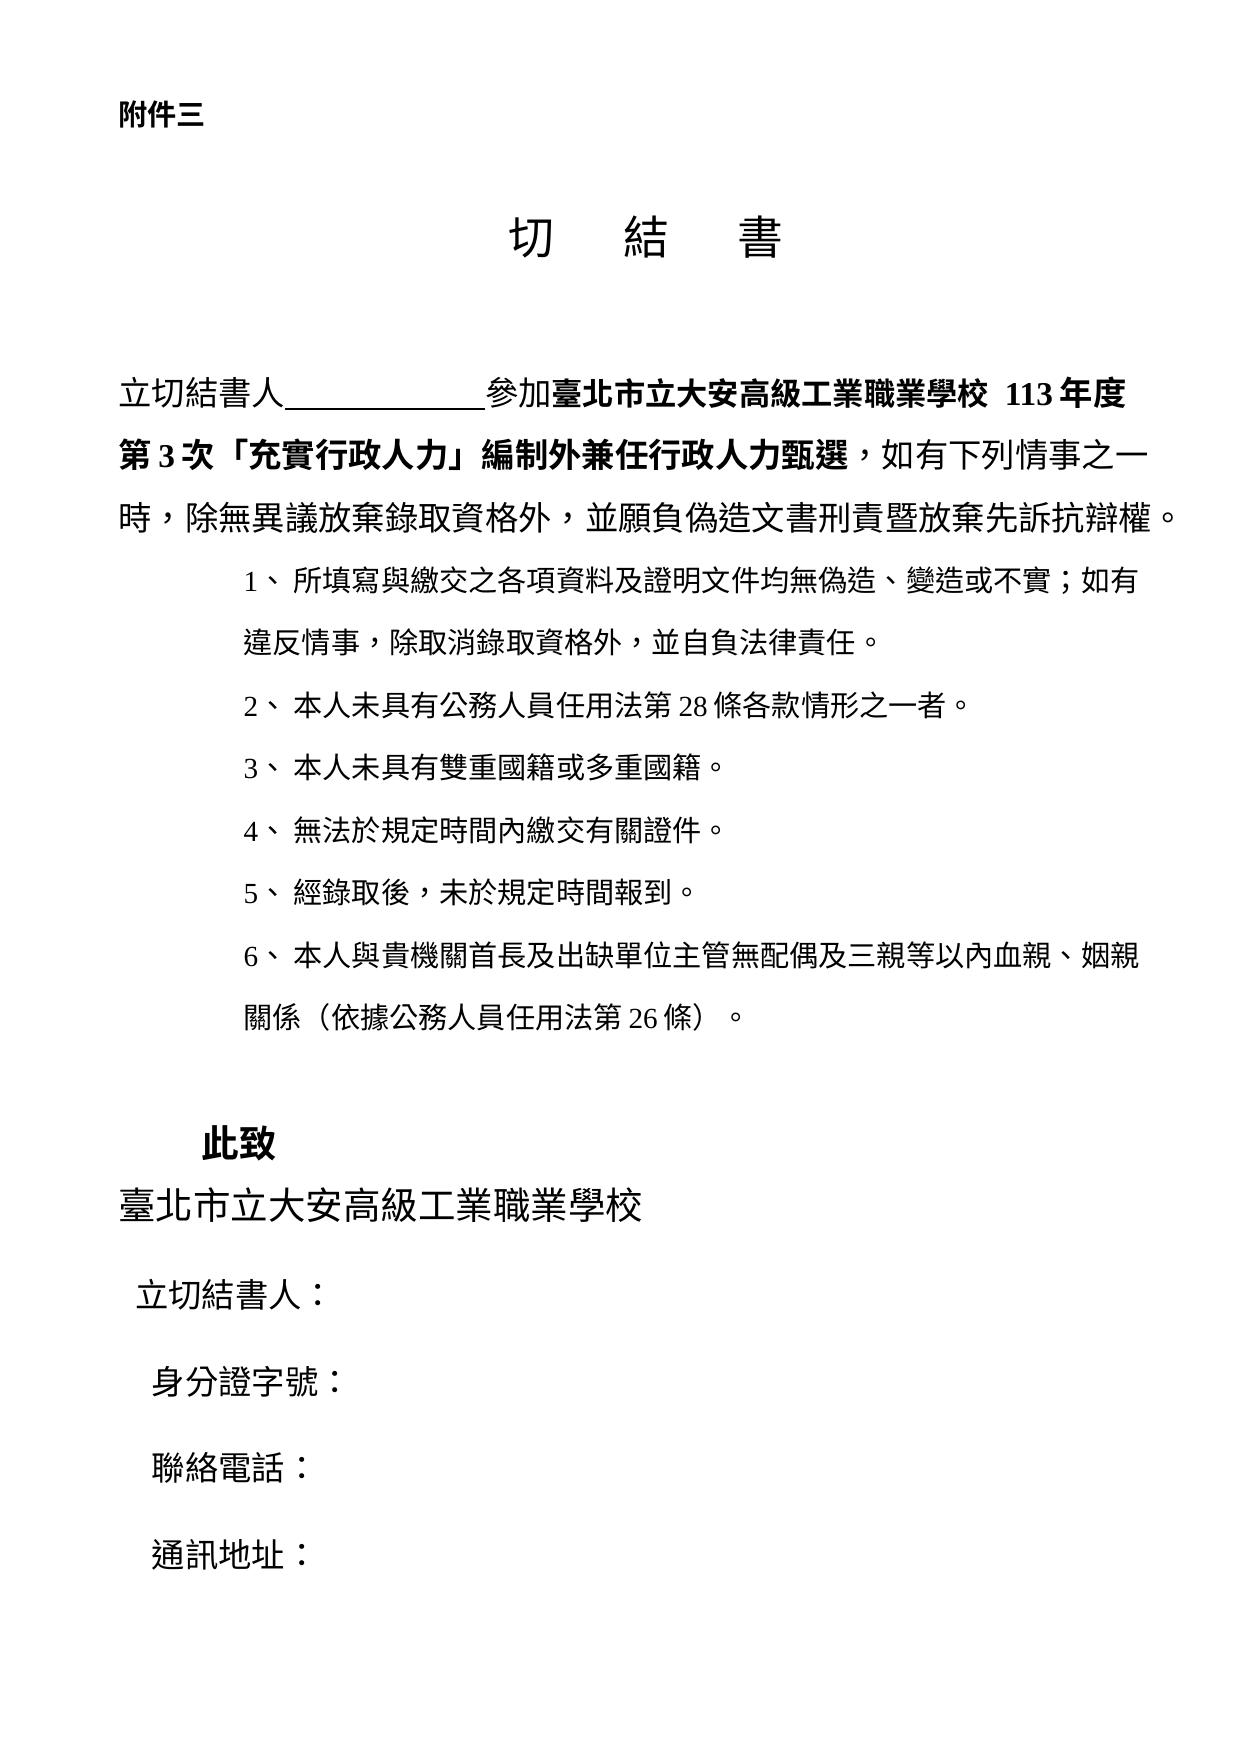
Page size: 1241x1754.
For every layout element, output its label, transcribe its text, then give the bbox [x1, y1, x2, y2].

text 立切結書人 參加臺北市立大安高級工業職業學校 113年度第3次「充實行政人力」編制外兼任行政人力甄選，如有下列情事之一時，除無異議放棄錄取資格外，並願負偽造文書刑責暨放棄先訴抗辯權。 [118, 349, 1152, 537]
text 身分證字號： [118, 1338, 1152, 1400]
list 本人未具有雙重國籍或多重國籍。 [243, 724, 1152, 787]
text 立切結書人： [118, 1251, 1152, 1314]
list 所填寫與繳交之各項資料及證明文件均無偽造、變造或不實；如有違反情事，除取消錄取資格外，並自負法律責任。 [243, 537, 1152, 662]
list 本人未具有公務人員任用法第28條各款情形之一者。 [243, 662, 1152, 724]
text 臺北市立大安高級工業職業學校 [118, 1162, 1152, 1224]
text 通訊地址： [118, 1511, 1152, 1573]
list 經錄取後，未於規定時間報到。 [243, 849, 1152, 912]
text 此致 [118, 1099, 1152, 1162]
text 聯絡電話： [118, 1424, 1152, 1487]
list 本人與貴機關首長及出缺單位主管無配偶及三親等以內血親、姻親關係（依據公務人員任用法第26條）。 [243, 912, 1152, 1099]
text 切 結 書 [140, 162, 1152, 287]
list 無法於規定時間內繳交有關證件。 [243, 787, 1152, 849]
